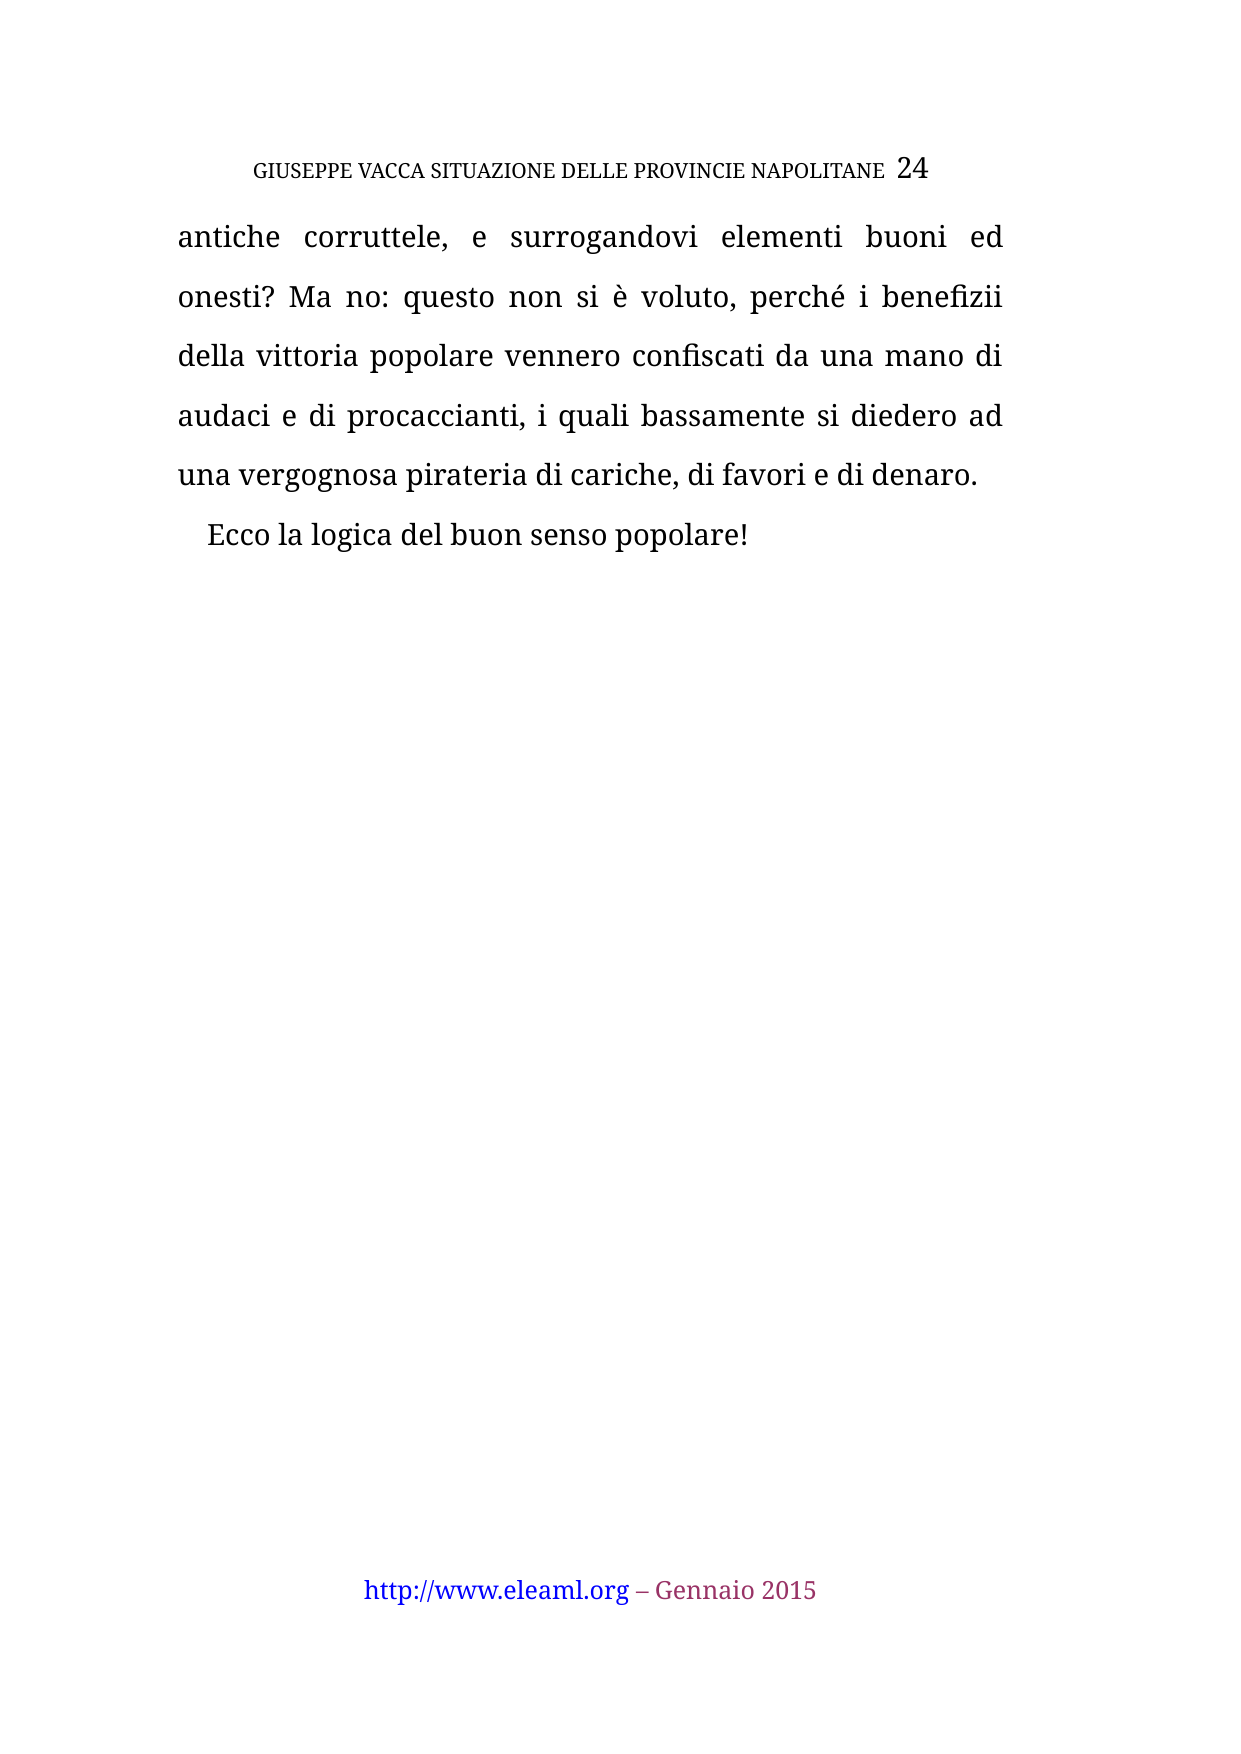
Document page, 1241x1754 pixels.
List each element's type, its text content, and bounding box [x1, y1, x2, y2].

text antiche corruttele, e surrogandovi elementi buoni ed onesti? Ma no: questo non si è voluto, perché i benefizii della vittoria popolare vennero confiscati da una mano di audaci e di procaccianti, i quali bassamente si diedero ad una vergognosa pirateria di cariche, di favori e di denaro. [177, 217, 1004, 494]
text Ecco la logica del buon senso popolare! [177, 514, 1004, 554]
